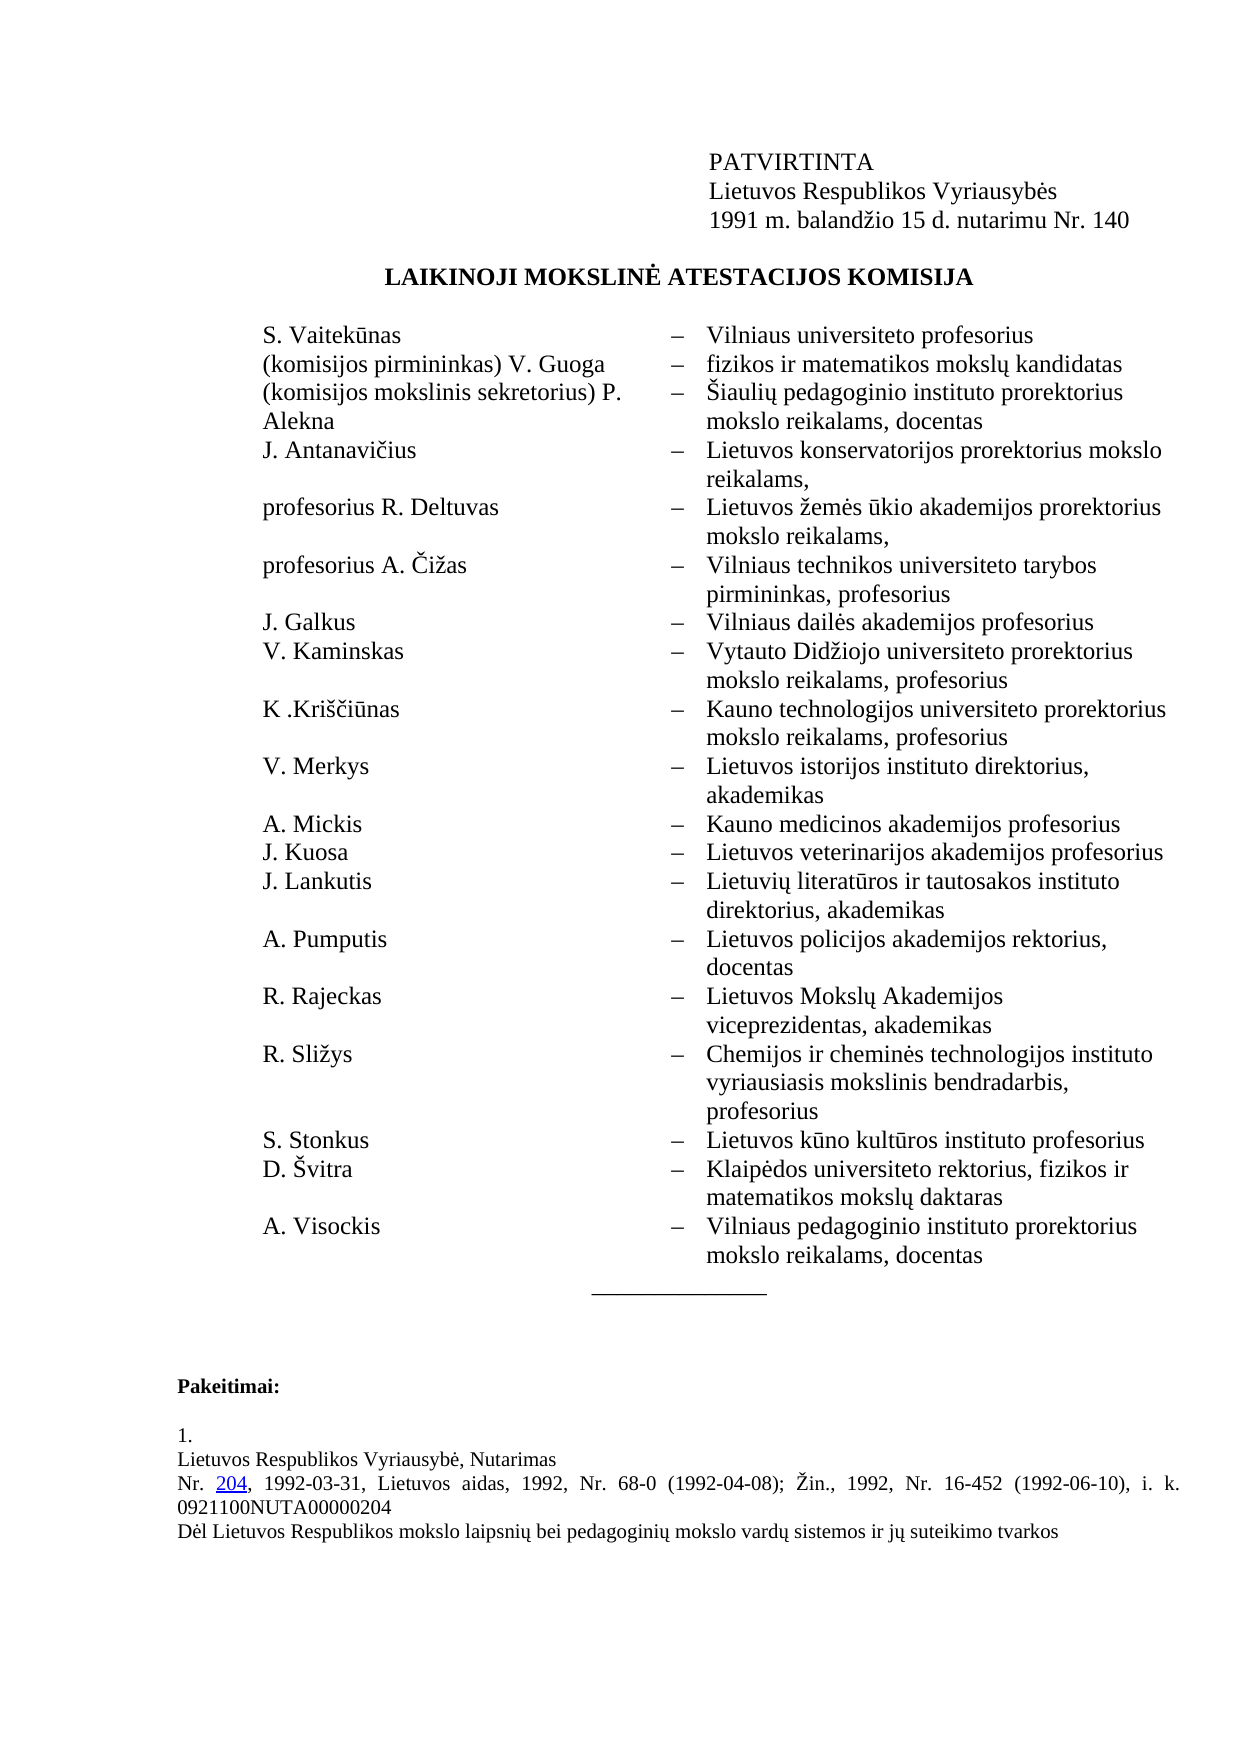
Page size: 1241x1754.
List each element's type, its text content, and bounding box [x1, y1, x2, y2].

table_cell – [656, 1039, 695, 1125]
table_cell V. Merkys [177, 751, 656, 809]
table_cell S. Stonkus [177, 1125, 656, 1154]
table_cell Vytauto Didžiojo universiteto prorektorius mokslo reikalams, profesorius [695, 636, 1182, 694]
text LAIKINOJI MOKSLINĖ ATESTACIJOS KOMISIJA [177, 262, 1181, 291]
text PATVIRTINTA [177, 147, 1181, 176]
table_cell Lietuvos policijos akademijos rektorius, docentas [695, 924, 1182, 981]
table_cell – [656, 636, 695, 694]
table_header Vilniaus universiteto profesorius [695, 320, 1182, 349]
text ______________ [177, 1269, 1181, 1297]
table_cell Lietuvos istorijos instituto direktorius, akademikas [695, 751, 1182, 809]
table_cell Klaipėdos universiteto rektorius, fizikos ir matematikos mokslų daktaras [695, 1154, 1182, 1211]
text 1. [177, 1422, 1181, 1447]
table_cell Lietuvių literatūros ir tautosakos instituto direktorius, akademikas [695, 866, 1182, 924]
table_cell Vilniaus technikos universiteto tarybos pirmininkas, profesorius [695, 550, 1182, 607]
table_cell Kauno technologijos universiteto prorektorius mokslo reikalams, profesorius [695, 694, 1182, 751]
text Dėl Lietuvos Respublikos mokslo laipsnių bei pedagoginių mokslo vardų sistemos ir jų suteikimo tvarkos [177, 1519, 1181, 1543]
table_cell – [656, 550, 695, 607]
table_cell A. Pumputis [177, 924, 656, 981]
table_cell – [656, 493, 695, 550]
table_cell – [656, 838, 695, 866]
table_cell Vilniaus pedagoginio instituto prorektorius mokslo reikalams, docentas [695, 1211, 1182, 1269]
text Pakeitimai: [177, 1374, 1181, 1398]
table_cell Vilniaus dailės akademijos profesorius [695, 608, 1182, 636]
table_cell R. Sližys [177, 1039, 656, 1125]
table_cell – [656, 378, 695, 435]
table_cell – [656, 349, 695, 377]
table_cell – [656, 435, 695, 492]
table_header – [656, 320, 695, 349]
text Lietuvos Respublikos Vyriausybė, Nutarimas [177, 1447, 1181, 1471]
text Lietuvos Respublikos Vyriausybės [177, 176, 1181, 205]
table_cell – [656, 924, 695, 981]
text 1991 m. balandžio 15 d. nutarimu Nr. 140 [177, 205, 1181, 234]
table_cell (komisijos mokslinis sekretorius) P. Alekna [177, 378, 656, 435]
table_cell Lietuvos konservatorijos prorektorius mokslo reikalams, [695, 435, 1182, 492]
table_cell – [656, 694, 695, 751]
table_cell profesorius R. Deltuvas [177, 493, 656, 550]
table_cell – [656, 1154, 695, 1211]
table_cell J. Antanavičius [177, 435, 656, 492]
table_cell A. Mickis [177, 809, 656, 837]
table_cell fizikos ir matematikos mokslų kandidatas [695, 349, 1182, 377]
table_cell (komisijos pirmininkas) V. Guoga [177, 349, 656, 377]
table_cell – [656, 866, 695, 924]
table_cell Lietuvos Mokslų Akademijos viceprezidentas, akademikas [695, 981, 1182, 1039]
table_cell – [656, 608, 695, 636]
table_cell J. Galkus [177, 608, 656, 636]
table_cell K .Kriščiūnas [177, 694, 656, 751]
table_cell – [656, 1125, 695, 1154]
table_cell A. Visockis [177, 1211, 656, 1269]
table_cell R. Rajeckas [177, 981, 656, 1039]
table_cell D. Švitra [177, 1154, 656, 1211]
table_cell J. Lankutis [177, 866, 656, 924]
table_cell V. Kaminskas [177, 636, 656, 694]
table_cell J. Kuosa [177, 838, 656, 866]
table_cell profesorius A. Čižas [177, 550, 656, 607]
table_cell – [656, 751, 695, 809]
table_cell – [656, 1211, 695, 1269]
table_cell Lietuvos veterinarijos akademijos profesorius [695, 838, 1182, 866]
table_cell Lietuvos žemės ūkio akademijos prorektorius mokslo reikalams, [695, 493, 1182, 550]
table_cell Kauno medicinos akademijos profesorius [695, 809, 1182, 837]
table_cell – [656, 809, 695, 837]
text Nr. 204, 1992-03-31, Lietuvos aidas, 1992, Nr. 68-0 (1992-04-08); Žin., 1992, Nr. 16-452 (1992-06-10), i. k. 0921100NUTA00000204 [177, 1471, 1181, 1519]
table_cell Šiaulių pedagoginio instituto prorektorius mokslo reikalams, docentas [695, 378, 1182, 435]
table_cell Lietuvos kūno kultūros instituto profesorius [695, 1125, 1182, 1154]
table_cell – [656, 981, 695, 1039]
table_header S. Vaitekūnas [177, 320, 656, 349]
table_cell Chemijos ir cheminės technologijos instituto vyriausiasis mokslinis bendradarbis, profesorius [695, 1039, 1182, 1125]
